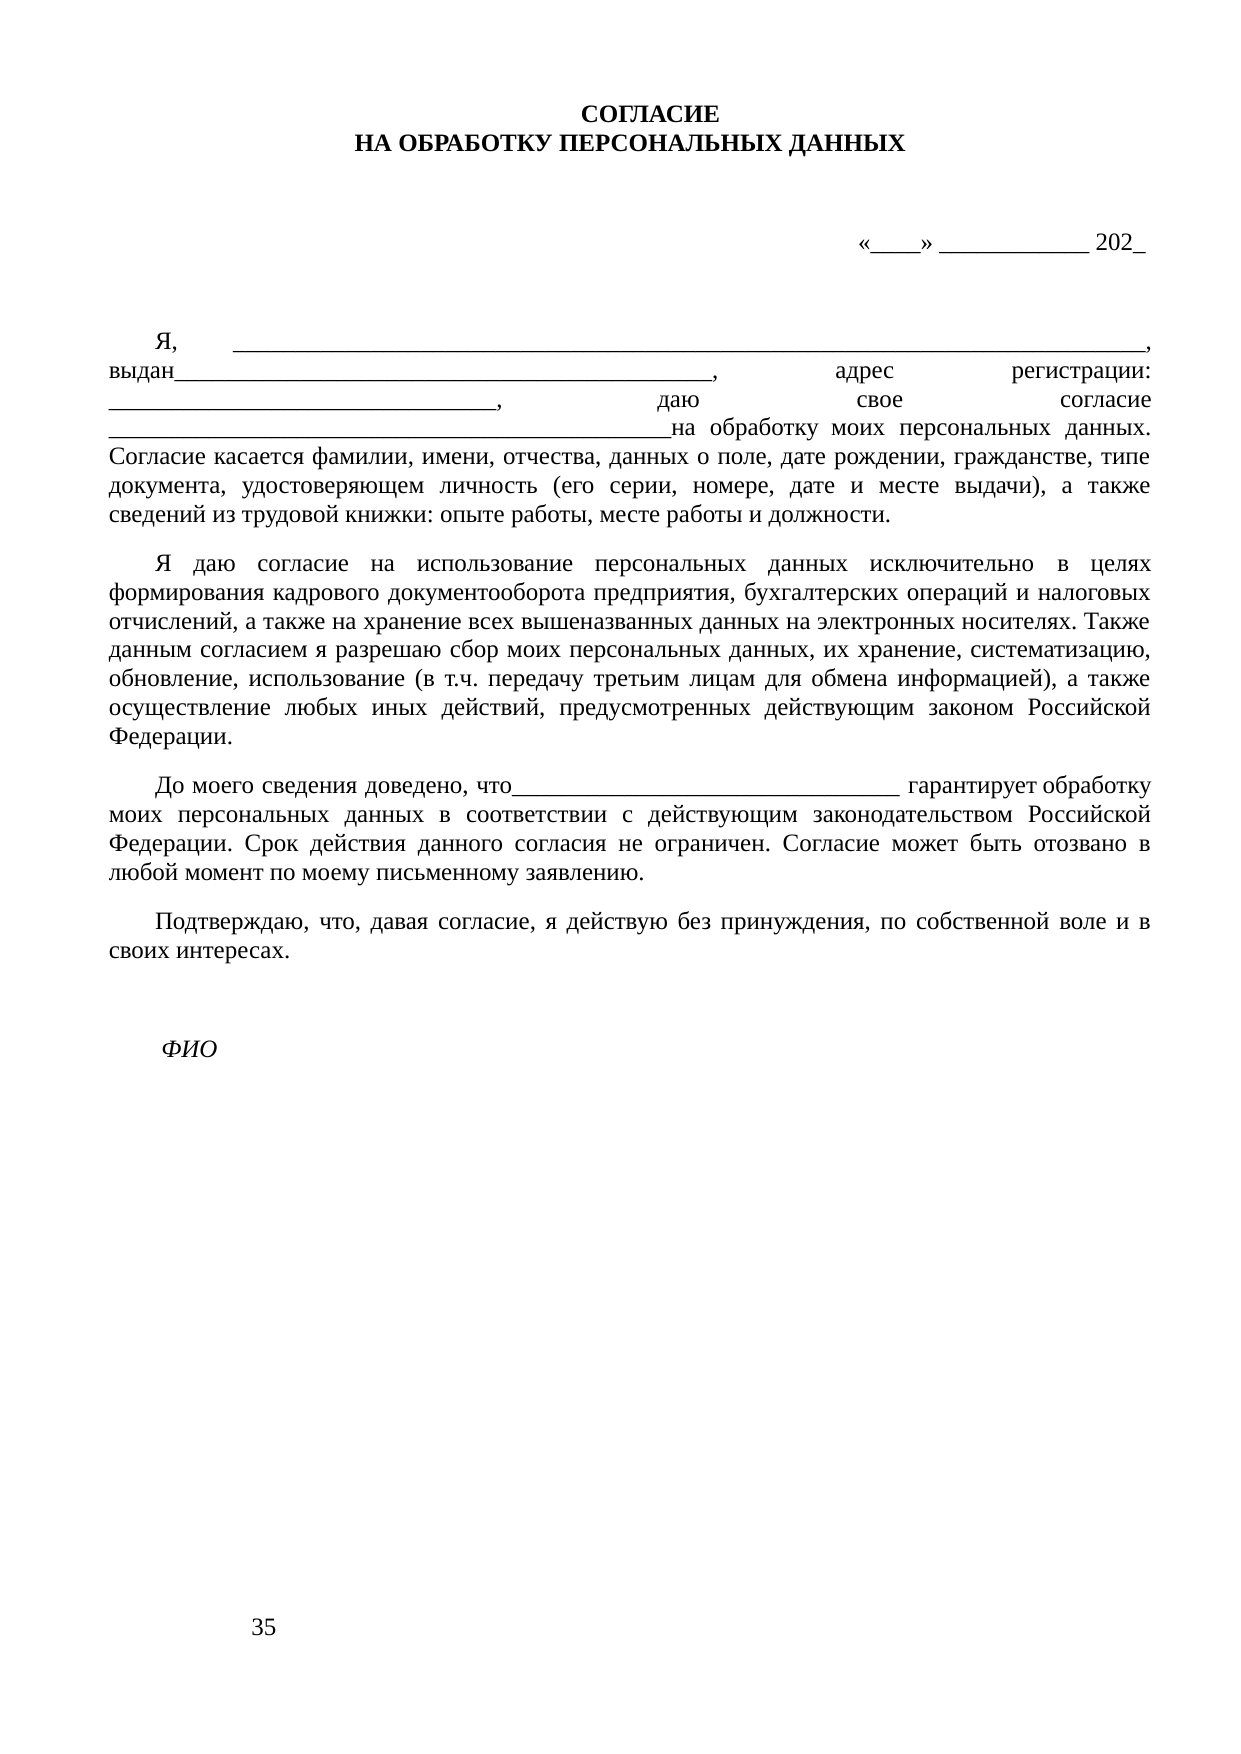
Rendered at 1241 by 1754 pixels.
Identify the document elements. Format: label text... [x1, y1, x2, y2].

text До моего сведения доведено, что_______________________________ гарантирует обработку моих персональных данных в соответствии с действующим законодательством Российской Федерации. Срок действия данного согласия не ограничен. Согласие может быть отозвано в любой момент по моему письменному заявлению. [108, 770, 1152, 885]
text СОГЛАСИЕ НА ОБРАБОТКУ ПЕРСОНАЛЬНЫХ ДАННЫХ [108, 99, 1152, 157]
text «____» ____________ 202_ [108, 227, 1152, 256]
text Я, _________________________________________________________________________, выдан___________________________________________, адрес регистрации: _______________________________, даю свое согласие _____________________________________________на обработку моих персональных данных. Согласие касается фамилии, имени, отчества, данных о поле, дате рождении, гражданстве, типе документа, удостоверяющем личность (его серии, номере, дате и месте выдачи), а также сведений из трудовой книжки: опыте работы, месте работы и должности. [108, 326, 1152, 527]
text Подтверждаю, что, давая согласие, я действую без принуждения, по собственной воле и в своих интересах. [108, 906, 1152, 964]
text Я даю согласие на использование персональных данных исключительно в целях формирования кадрового документооборота предприятия, бухгалтерских операций и налоговых отчислений, а также на хранение всех вышеназванных данных на электронных носителях. Также данным согласием я разрешаю сбор моих персональных данных, их хранение, систематизацию, обновление, использование (в т.ч. передачу третьим лицам для обмена информацией), а также осуществление любых иных действий, предусмотренных действующим законом Российской Федерации. [108, 548, 1152, 749]
text ФИО [108, 1034, 1152, 1063]
